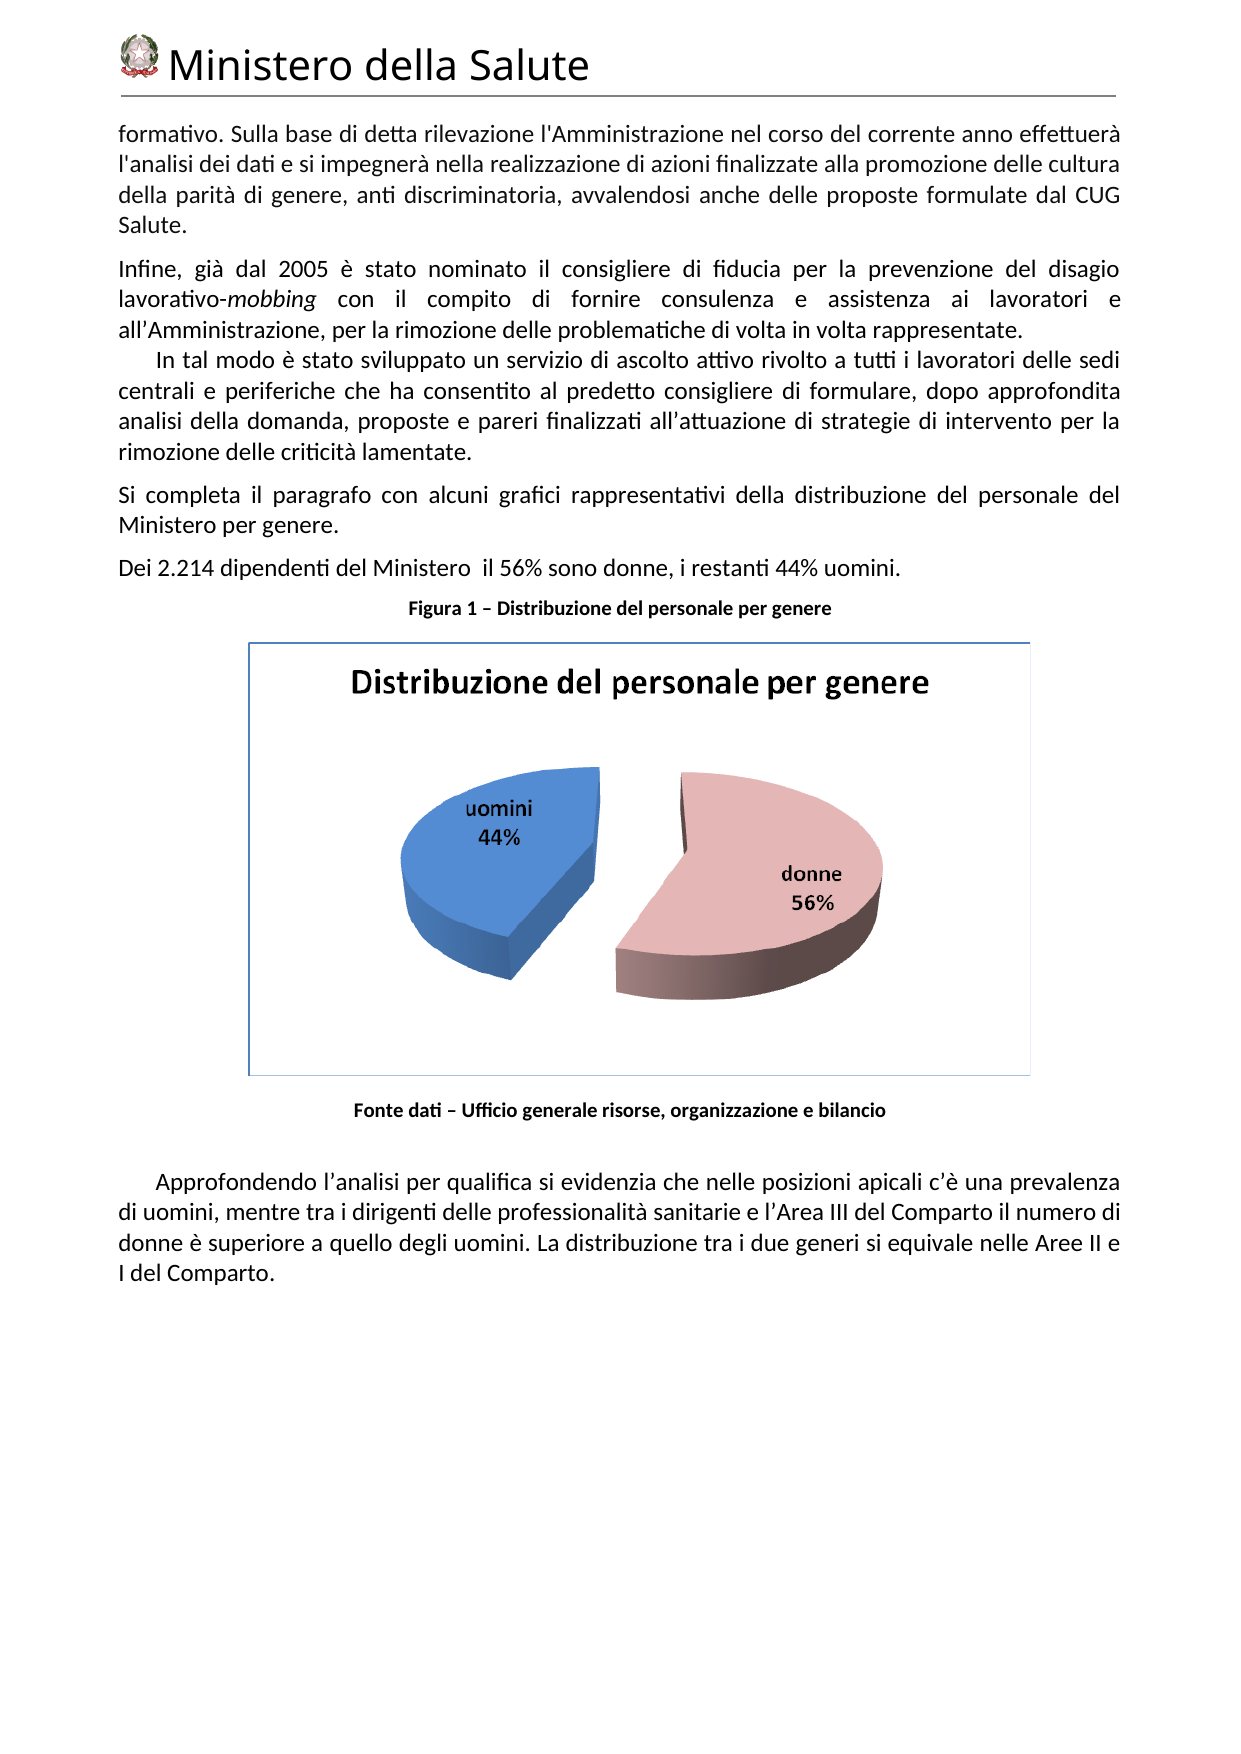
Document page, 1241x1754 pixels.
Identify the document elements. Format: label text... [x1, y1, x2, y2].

text Approfondendo l’analisi per qualifica si evidenzia che nelle posizioni apicali c’è una prevalenza di uomini, mentre tra i dirigenti delle professionalità sanitarie e l’Area III del Comparto il numero di donne è superiore a quello degli uomini. La distribuzione tra i due generi si equivale nelle Aree II e I del Comparto. [118, 1166, 1122, 1288]
text Fonte dati – Ufficio generale risorse, organizzazione e bilancio [118, 1097, 1122, 1123]
text Dei 2.214 dipendenti del Ministero il 56% sono donne, i restanti 44% uomini. [118, 552, 1122, 583]
text formativo. Sulla base di detta rilevazione l'Amministrazione nel corso del corrente anno effettuerà l'analisi dei dati e si impegnerà nella realizzazione di azioni finalizzate alla promozione delle cultura della parità di genere, anti discriminatoria, avvalendosi anche delle proposte formulate dal CUG Salute. [118, 118, 1122, 240]
text Infine, già dal 2005 è stato nominato il consigliere di fiducia per la prevenzione del disagio lavorativo-mobbing con il compito di fornire consulenza e assistenza ai lavoratori e all’Amministrazione, per la rimozione delle problematiche di volta in volta rappresentate. [118, 253, 1122, 344]
picture [247, 642, 1031, 1076]
picture [119, 32, 161, 80]
text Si completa il paragrafo con alcuni grafici rappresentativi della distribuzione del personale del Ministero per genere. [118, 479, 1122, 540]
text Figura 1 – Distribuzione del personale per genere [118, 595, 1122, 621]
text In tal modo è stato sviluppato un servizio di ascolto attivo rivolto a tutti i lavoratori delle sedi centrali e periferiche che ha consentito al predetto consigliere di formulare, dopo approfondita analisi della domanda, proposte e pareri finalizzati all’attuazione di strategie di intervento per la rimozione delle criticità lamentate. [118, 344, 1122, 466]
